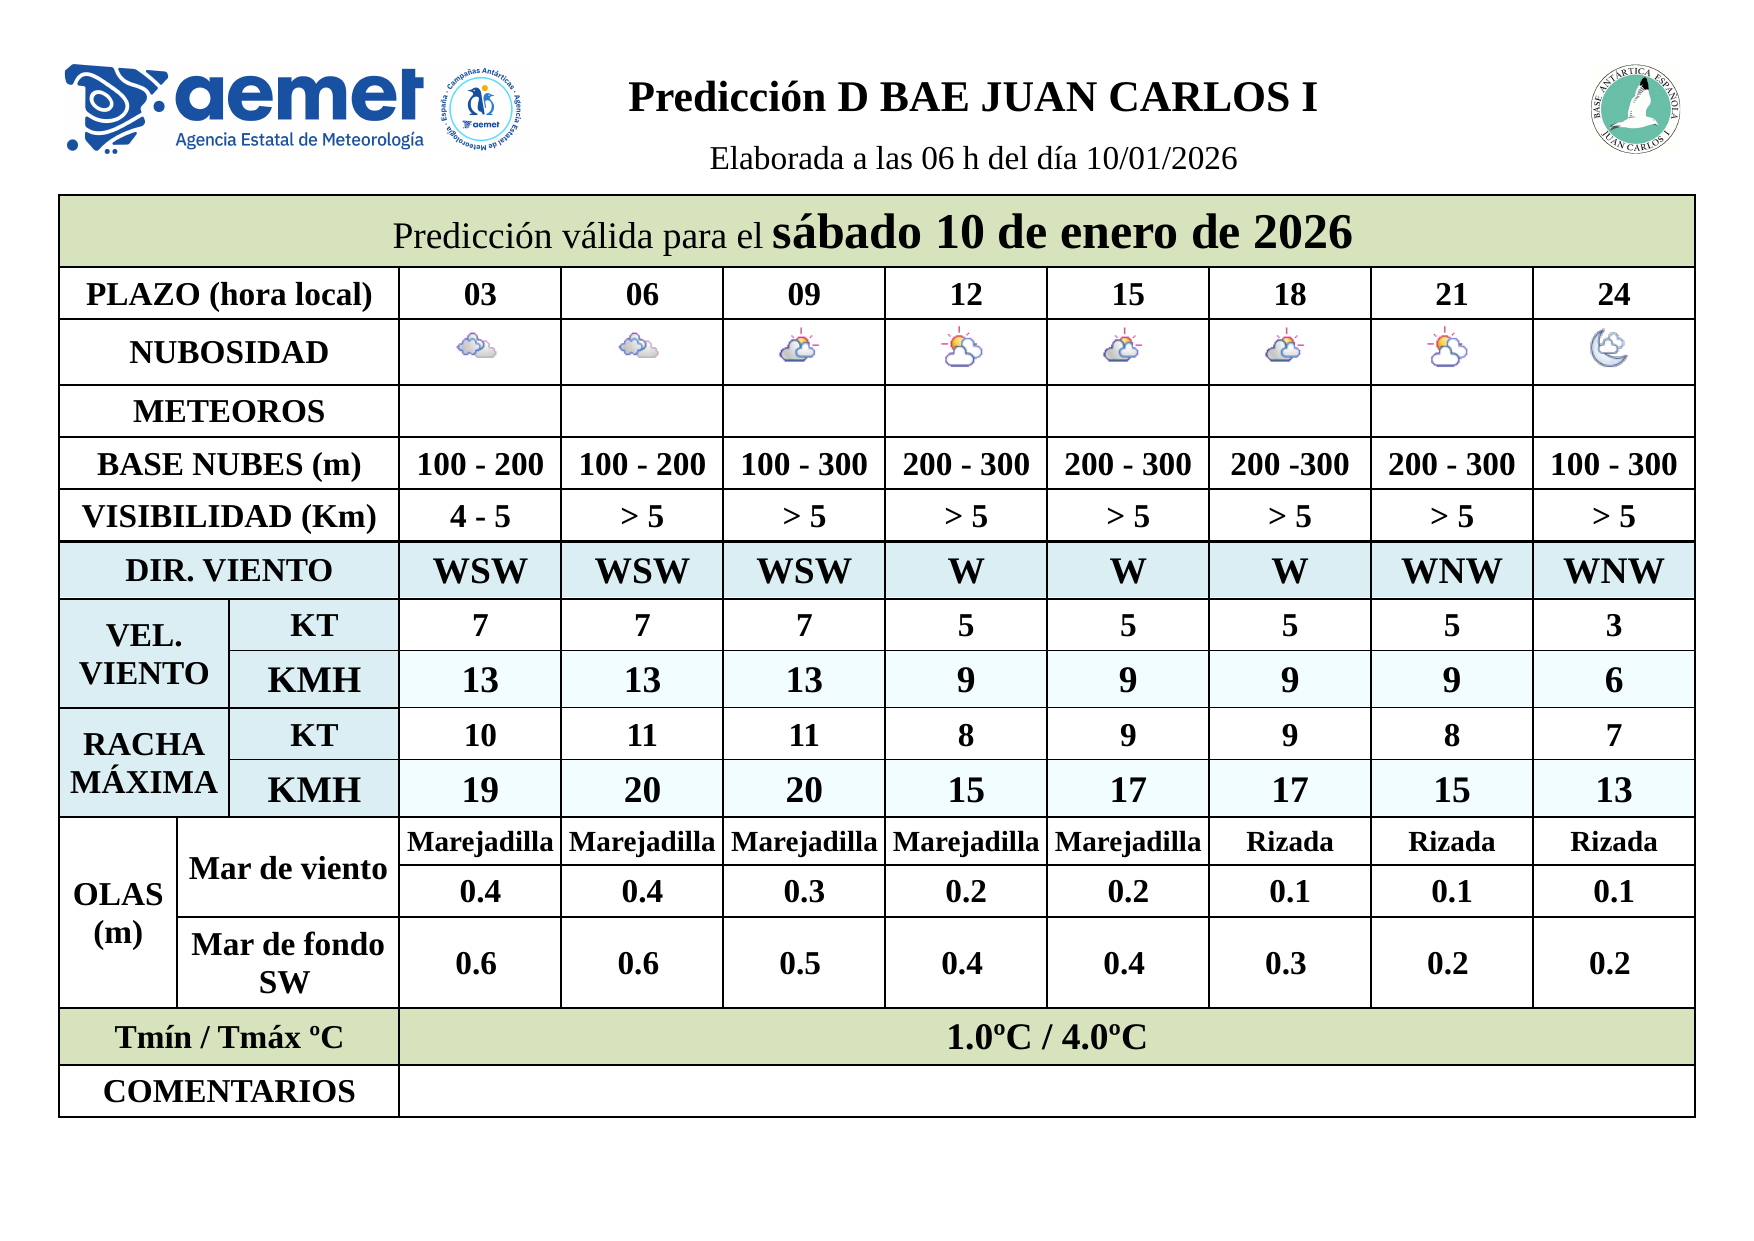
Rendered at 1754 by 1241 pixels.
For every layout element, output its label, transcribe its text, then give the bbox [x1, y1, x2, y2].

table_cell > 5 [886, 490, 1046, 540]
table_cell VEL. VIENTO [60, 600, 228, 707]
table_cell 17 [1210, 760, 1370, 816]
table_cell 15 [1048, 268, 1208, 318]
table_cell > 5 [1534, 490, 1694, 540]
table_cell W [886, 543, 1046, 597]
table_cell [1372, 386, 1532, 436]
table_cell KT [230, 709, 398, 759]
table_cell Marejadilla [886, 818, 1046, 864]
table_cell Marejadilla [562, 818, 722, 864]
table_cell [1534, 320, 1694, 383]
table_cell 9 [1048, 651, 1208, 707]
picture [1425, 326, 1470, 371]
table_cell 13 [400, 651, 560, 707]
table_cell 1.0ºC / 4.0ºC [400, 1009, 1694, 1064]
table_cell 6 [1534, 651, 1694, 707]
picture [64, 64, 532, 154]
table_cell 09 [724, 268, 884, 318]
table_cell 5 [1048, 600, 1208, 650]
picture [615, 326, 660, 371]
table_cell 7 [724, 600, 884, 650]
table_cell 9 [1372, 651, 1532, 707]
table_header Predicción válida para el sábado 10 de enero de 2026 [60, 196, 1694, 266]
table_cell Marejadilla [724, 818, 884, 864]
table_cell 200 - 300 [1048, 438, 1208, 488]
table_cell W [1210, 543, 1370, 597]
table_cell 15 [1372, 760, 1532, 816]
table_cell 100 - 300 [1534, 438, 1694, 488]
table_cell Marejadilla [400, 818, 560, 864]
table_cell > 5 [1372, 490, 1532, 540]
table_header [59, 59, 537, 182]
table_cell 13 [724, 651, 884, 707]
table_cell WSW [400, 543, 560, 597]
table_cell WNW [1534, 543, 1694, 597]
table_cell DIR. VIENTO [60, 543, 398, 597]
table_cell KMH [230, 760, 398, 816]
table_cell 24 [1534, 268, 1694, 318]
table_cell 0.2 [1048, 866, 1208, 916]
table_cell 17 [1048, 760, 1208, 816]
table_cell Tmín / Tmáx ºC [60, 1009, 398, 1064]
table_cell [724, 386, 884, 436]
table_cell Rizada [1372, 818, 1532, 864]
table_cell 100 - 200 [562, 438, 722, 488]
table_cell [400, 1066, 1694, 1116]
table_cell WSW [724, 543, 884, 597]
table_cell 200 - 300 [1372, 438, 1532, 488]
table_header Predicción D BAE JUAN CARLOS I [537, 59, 1410, 133]
table_cell [886, 320, 1046, 383]
table_cell 0.5 [724, 918, 884, 1007]
table_cell 20 [562, 760, 722, 816]
table_cell 0.6 [400, 918, 560, 1007]
table_cell [562, 386, 722, 436]
table_cell > 5 [1210, 490, 1370, 540]
table_cell 100 - 200 [400, 438, 560, 488]
table_cell 5 [886, 600, 1046, 650]
table_cell 0.2 [886, 866, 1046, 916]
picture [939, 326, 984, 371]
table_cell WSW [562, 543, 722, 597]
table_cell 19 [400, 760, 560, 816]
table_cell Elaborada a las 06 h del día 10/01/2026 [537, 133, 1410, 182]
table_cell [1210, 386, 1370, 436]
table_cell [1534, 386, 1694, 436]
table_cell 0.1 [1534, 866, 1694, 916]
picture [777, 326, 823, 371]
table_cell 200 - 300 [886, 438, 1046, 488]
table_cell 21 [1372, 268, 1532, 318]
table_cell 0.2 [1534, 918, 1694, 1007]
table_cell 5 [1372, 600, 1532, 650]
table_cell 5 [1210, 600, 1370, 650]
table_cell Mar de fondo SW [178, 918, 398, 1007]
table_cell WNW [1372, 543, 1532, 597]
table_cell W [1048, 543, 1208, 597]
table_cell 3 [1534, 600, 1694, 650]
table_cell 0.4 [562, 866, 722, 916]
table_cell 200 -300 [1210, 438, 1370, 488]
table_cell 0.6 [562, 918, 722, 1007]
table_cell 9 [1210, 651, 1370, 707]
table_cell KMH [230, 651, 398, 707]
table_cell 13 [562, 651, 722, 707]
table_cell [1210, 320, 1370, 383]
table_cell Rizada [1210, 818, 1370, 864]
table_cell Mar de viento [178, 818, 398, 916]
table_cell 18 [1210, 268, 1370, 318]
table_cell RACHA MÁXIMA [60, 709, 228, 816]
table_cell > 5 [562, 490, 722, 540]
table_cell BASE NUBES (m) [60, 438, 398, 488]
picture [1101, 326, 1146, 371]
table_cell 9 [1210, 708, 1370, 759]
picture [1263, 326, 1308, 371]
table_cell [724, 320, 884, 383]
table_cell 9 [1048, 708, 1208, 759]
table_cell > 5 [724, 490, 884, 540]
table_cell [886, 386, 1046, 436]
table_cell 12 [886, 268, 1046, 318]
table_cell 0.1 [1372, 866, 1532, 916]
table_cell 8 [1372, 708, 1532, 759]
table_cell 03 [400, 268, 560, 318]
picture [453, 326, 499, 371]
table_cell PLAZO (hora local) [60, 268, 398, 318]
table_cell METEOROS [60, 386, 398, 436]
table_cell 7 [1534, 708, 1694, 759]
picture [1590, 64, 1681, 154]
table_cell 0.3 [1210, 918, 1370, 1007]
table_cell NUBOSIDAD [60, 320, 398, 383]
table_cell VISIBILIDAD (Km) [60, 490, 398, 540]
table_cell 9 [886, 651, 1046, 707]
table_cell 13 [1534, 760, 1694, 816]
table_cell > 5 [1048, 490, 1208, 540]
table_cell 06 [562, 268, 722, 318]
table_cell [562, 320, 722, 383]
table_cell KT [230, 600, 398, 650]
table_cell 8 [886, 708, 1046, 759]
table_cell [1372, 320, 1532, 383]
table_cell [400, 320, 560, 383]
table_cell 4 - 5 [400, 490, 560, 540]
table_cell 7 [400, 600, 560, 650]
table_cell 0.1 [1210, 866, 1370, 916]
table_cell 100 - 300 [724, 438, 884, 488]
table_cell [400, 386, 560, 436]
table_cell [1048, 320, 1208, 383]
table_cell Marejadilla [1048, 818, 1208, 864]
table_cell 15 [886, 760, 1046, 816]
table_cell 0.4 [400, 866, 560, 916]
table_cell COMENTARIOS [60, 1066, 398, 1116]
table_cell Rizada [1534, 818, 1694, 864]
table_cell [1048, 386, 1208, 436]
table_cell 7 [562, 600, 722, 650]
picture [1587, 326, 1632, 371]
table_cell 11 [724, 708, 884, 759]
table_cell 0.4 [1048, 918, 1208, 1007]
table_cell 11 [562, 708, 722, 759]
table_cell 0.3 [724, 866, 884, 916]
table_cell 20 [724, 760, 884, 816]
table_cell OLAS (m) [60, 818, 176, 1007]
table_cell 0.2 [1372, 918, 1532, 1007]
table_header [1410, 59, 1694, 182]
table_cell 10 [400, 708, 560, 759]
table_cell 0.4 [886, 918, 1046, 1007]
